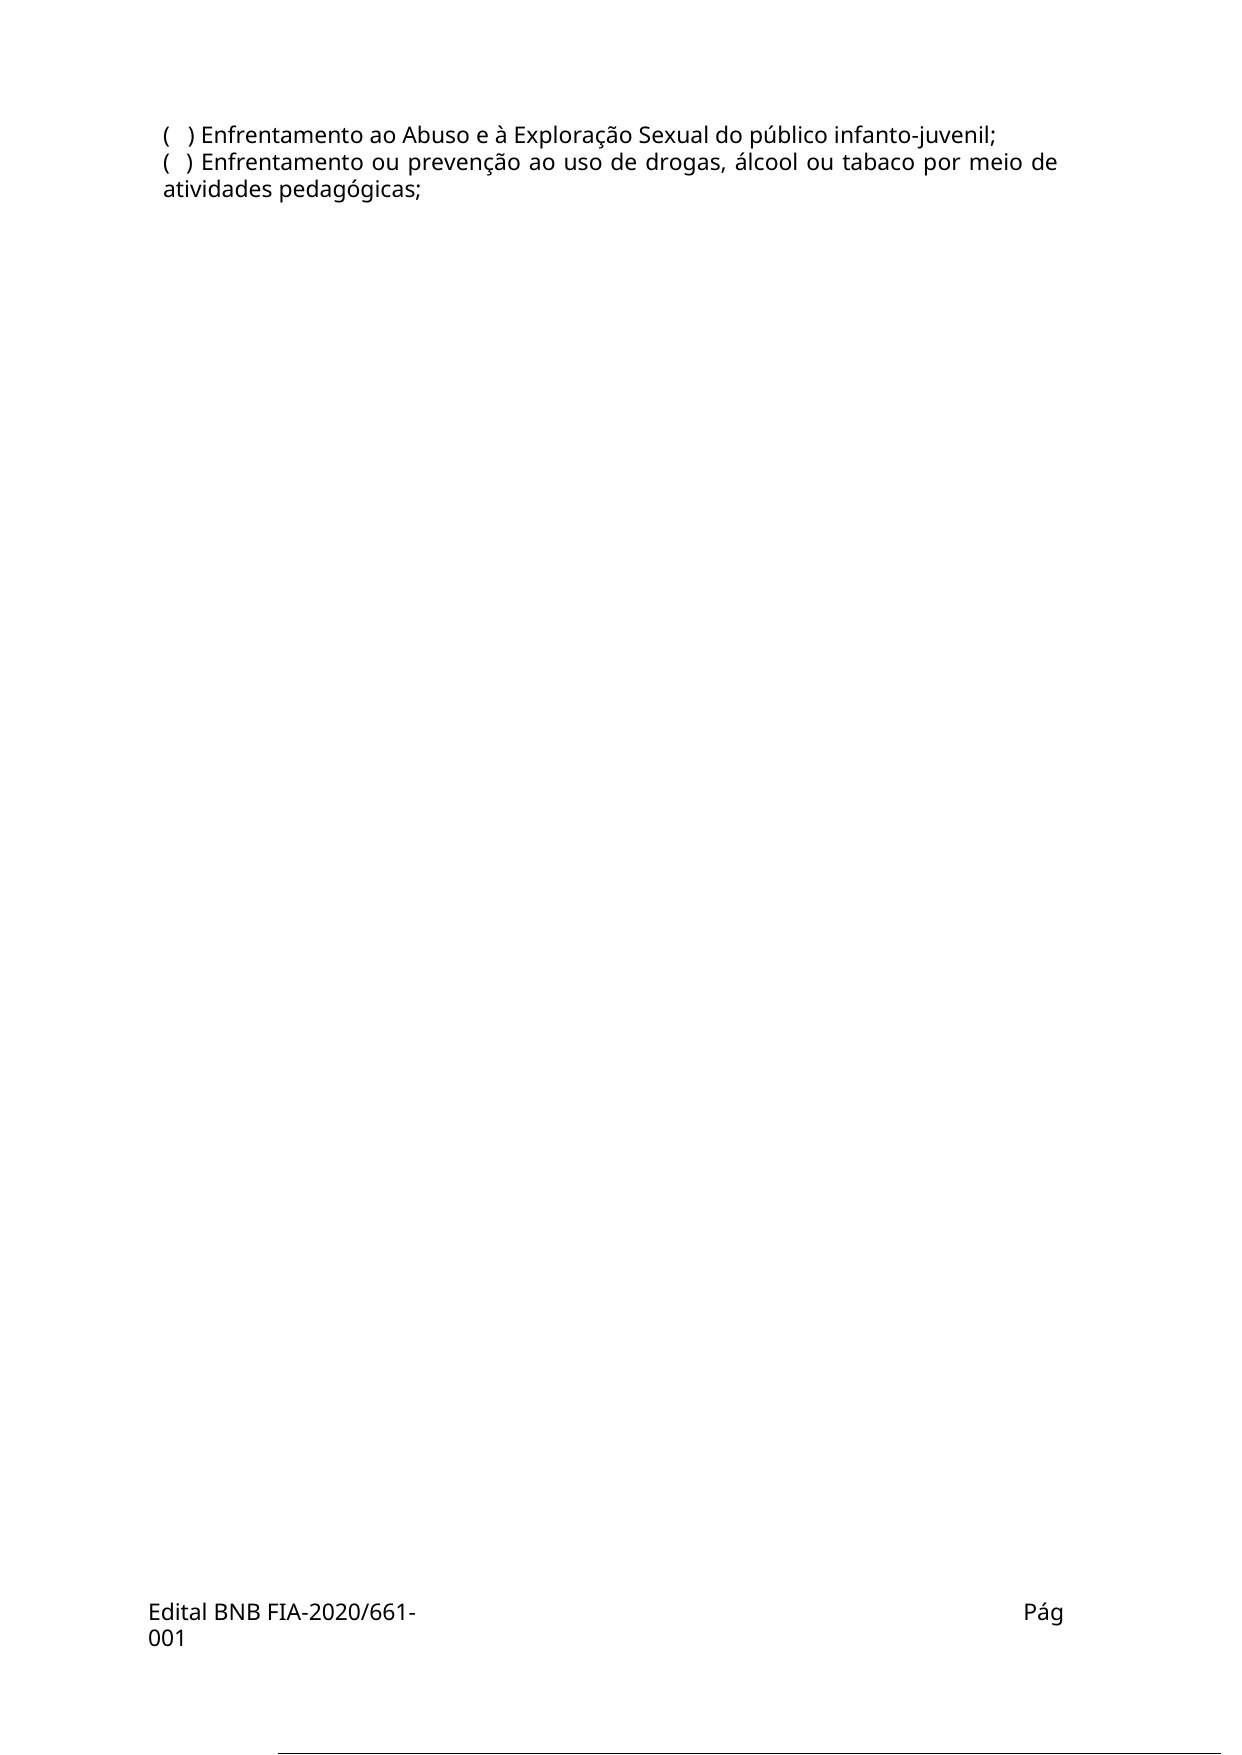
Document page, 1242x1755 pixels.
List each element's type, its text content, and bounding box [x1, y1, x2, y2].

text ( ) Enfrentamento ao Abuso e à Exploração Sexual do público infanto-juvenil; [163, 123, 1164, 149]
text ( ) Enfrentamento ou prevenção ao uso de drogas, álcool ou tabaco por meio de atividades pedagógicas; [163, 149, 1145, 202]
